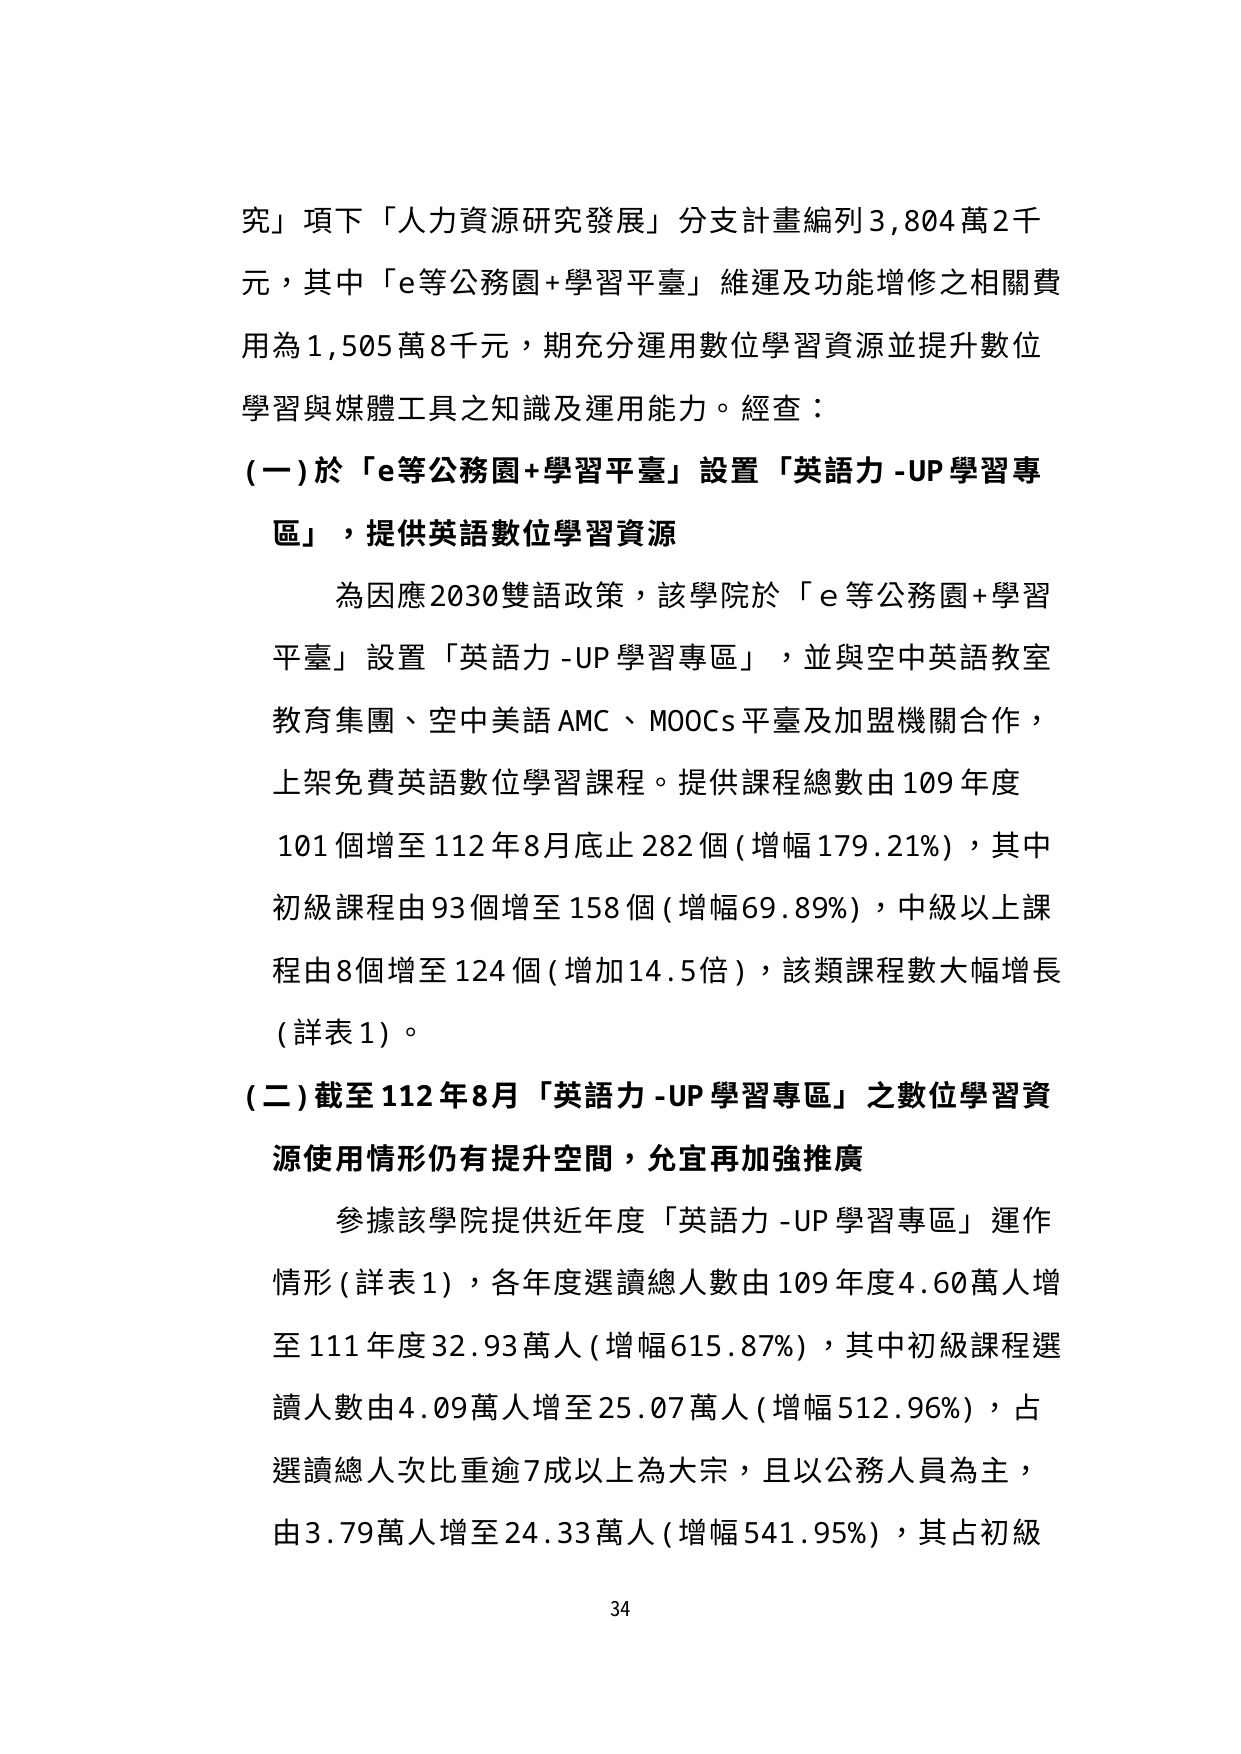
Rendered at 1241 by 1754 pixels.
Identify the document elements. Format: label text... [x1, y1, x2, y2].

text (二)截至112年8月「英語力-UP學習專區」之數位學習資源使用情形仍有提升空間，允宜再加強推廣 [236, 1052, 1063, 1177]
text 為因應2030雙語政策，該學院於「ｅ等公務園+學習平臺」設置「英語力-UP學習專區」，並與空中英語教室教育集團、空中美語AMC、MOOCs平臺及加盟機關合作，上架免費英語數位學習課程。提供課程總數由109年度101個增至112年8月底止282個(增幅179.21%)，其中初級課程由93個增至158個(增幅69.89%)，中級以上課程由8個增至124個(增加14.5倍)，該類課程數大幅增長(詳表1)。 [266, 552, 1063, 1052]
text (一)於「e等公務園+學習平臺」設置「英語力-UP學習專區」，提供英語數位學習資源 [236, 427, 1063, 552]
text 參據該學院提供近年度「英語力-UP學習專區」運作情形(詳表1)，各年度選讀總人數由109年度4.60萬人增至111年度32.93萬人(增幅615.87%)，其中初級課程選讀人數由4.09萬人增至25.07萬人(增幅512.96%)，占選讀總人次比重逾7成以上為大宗，且以公務人員為主，由3.79萬人增至24.33萬人(增幅541.95%)，其占初級 [266, 1177, 1063, 1552]
text 究」項下「人力資源研究發展」分支計畫編列3,804萬2千元，其中「e等公務園+學習平臺」維運及功能增修之相關費用為1,505萬8千元，期充分運用數位學習資源並提升數位學習與媒體工具之知識及運用能力。經查： [236, 177, 1063, 427]
